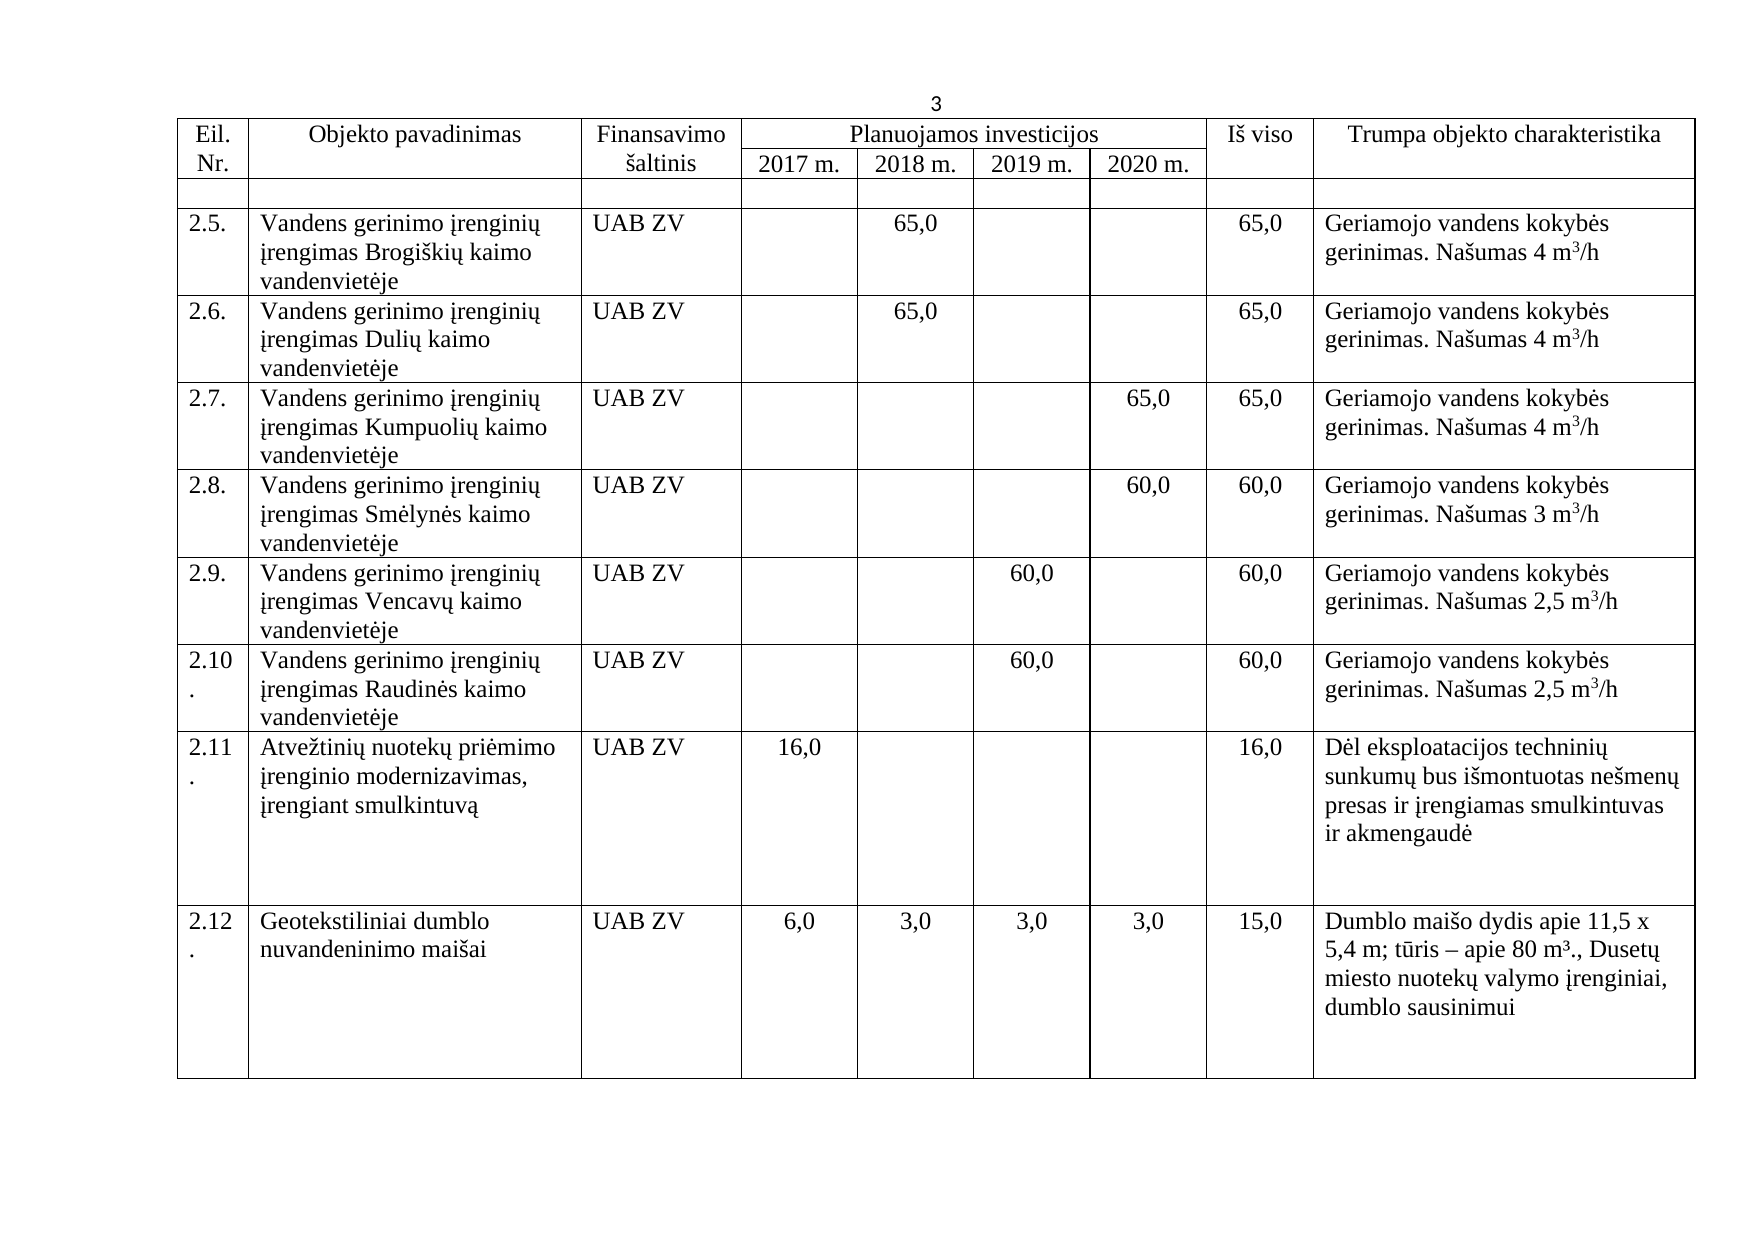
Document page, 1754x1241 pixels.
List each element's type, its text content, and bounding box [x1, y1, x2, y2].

table_cell [1091, 209, 1206, 295]
table_cell [742, 209, 857, 295]
table_cell Geriamojo vandens kokybės gerinimas. Našumas 3 m3/h [1314, 470, 1694, 557]
table_cell 16,0 [1207, 732, 1313, 905]
table_cell 2018 m. [858, 149, 973, 178]
table_cell 2.9. [178, 558, 248, 644]
table_cell [1091, 645, 1206, 731]
table_cell Geotekstiliniai dumblo nuvandeninimo maišai [249, 906, 581, 1078]
table_cell Geriamojo vandens kokybės gerinimas. Našumas 4 m3/h [1314, 383, 1694, 469]
table_cell 65,0 [1091, 383, 1206, 469]
table_cell [858, 558, 973, 644]
table_header Iš viso [1207, 119, 1313, 178]
table_cell [742, 296, 857, 382]
table_cell [858, 179, 973, 207]
table_cell Vandens gerinimo įrenginių įrengimas Dulių kaimo vandenvietėje [249, 296, 581, 382]
table_cell [974, 470, 1089, 557]
table_cell 2.7. [178, 383, 248, 469]
table_cell [1091, 296, 1206, 382]
table_cell [1091, 558, 1206, 644]
table_cell UAB ZV [582, 906, 741, 1078]
table_cell 3,0 [974, 906, 1089, 1078]
table_cell Vandens gerinimo įrenginių įrengimas Raudinės kaimo vandenvietėje [249, 645, 581, 731]
table_cell [1091, 732, 1206, 905]
table_cell 60,0 [1207, 558, 1313, 644]
table_cell [742, 558, 857, 644]
table_cell [974, 296, 1089, 382]
table_cell [1091, 179, 1206, 207]
table_cell [974, 732, 1089, 905]
table_header Finansavimo šaltinis [582, 119, 741, 178]
table_cell [178, 179, 248, 207]
table_cell 2.5. [178, 209, 248, 295]
table_cell UAB ZV [582, 470, 741, 557]
table_header Eil. Nr. [178, 119, 248, 178]
table_cell [249, 179, 581, 207]
table_cell 2.11. [178, 732, 248, 905]
table_cell 2.8. [178, 470, 248, 557]
table_cell 15,0 [1207, 906, 1313, 1078]
table_cell UAB ZV [582, 645, 741, 731]
table_cell 65,0 [858, 296, 973, 382]
table_cell UAB ZV [582, 296, 741, 382]
table_cell Vandens gerinimo įrenginių įrengimas Kumpuolių kaimo vandenvietėje [249, 383, 581, 469]
table_cell 2.6. [178, 296, 248, 382]
table_cell [742, 645, 857, 731]
table_cell 65,0 [858, 209, 973, 295]
table_cell Dėl eksploatacijos techninių sunkumų bus išmontuotas nešmenų presas ir įrengiamas smulkintuvas ir akmengaudė [1314, 732, 1694, 905]
table_cell [858, 732, 973, 905]
table_cell UAB ZV [582, 732, 741, 905]
table_cell [974, 383, 1089, 469]
table_cell Atvežtinių nuotekų priėmimo įrenginio modernizavimas, įrengiant smulkintuvą [249, 732, 581, 905]
table_cell 2020 m. [1091, 149, 1206, 178]
table_cell [742, 470, 857, 557]
table_cell 3,0 [858, 906, 973, 1078]
table_cell 16,0 [742, 732, 857, 905]
table_cell Geriamojo vandens kokybės gerinimas. Našumas 2,5 m3/h [1314, 645, 1694, 731]
table_cell [974, 179, 1089, 207]
table_cell 2.10. [178, 645, 248, 731]
table_cell [1314, 179, 1694, 207]
table_cell Geriamojo vandens kokybės gerinimas. Našumas 2,5 m3/h [1314, 558, 1694, 644]
table_cell 60,0 [1207, 645, 1313, 731]
table_cell 60,0 [1091, 470, 1206, 557]
table_cell Dumblo maišo dydis apie 11,5 x 5,4 m; tūris – apie 80 m³., Dusetų miesto nuotekų valymo įrenginiai, dumblo sausinimui [1314, 906, 1694, 1078]
table_cell [1207, 179, 1313, 207]
table_cell 2017 m. [742, 149, 857, 178]
table_cell 2019 m. [974, 149, 1089, 178]
table_cell 2.12. [178, 906, 248, 1078]
table_cell Geriamojo vandens kokybės gerinimas. Našumas 4 m3/h [1314, 296, 1694, 382]
table_cell [742, 179, 857, 207]
table_cell Geriamojo vandens kokybės gerinimas. Našumas 4 m3/h [1314, 209, 1694, 295]
table_cell 65,0 [1207, 209, 1313, 295]
table_cell UAB ZV [582, 209, 741, 295]
table_cell [974, 209, 1089, 295]
table_cell UAB ZV [582, 383, 741, 469]
table_cell [858, 470, 973, 557]
table_cell [858, 645, 973, 731]
table_cell Vandens gerinimo įrenginių įrengimas Brogiškių kaimo vandenvietėje [249, 209, 581, 295]
table_cell [742, 383, 857, 469]
table_cell 60,0 [974, 645, 1089, 731]
table_cell UAB ZV [582, 558, 741, 644]
table_cell 65,0 [1207, 296, 1313, 382]
table_cell 6,0 [742, 906, 857, 1078]
table_header Objekto pavadinimas [249, 119, 581, 178]
table_cell 60,0 [1207, 470, 1313, 557]
table_cell [582, 179, 741, 207]
table_cell [858, 383, 973, 469]
table_cell Vandens gerinimo įrenginių įrengimas Vencavų kaimo vandenvietėje [249, 558, 581, 644]
table_cell 3,0 [1091, 906, 1206, 1078]
table_cell Vandens gerinimo įrenginių įrengimas Smėlynės kaimo vandenvietėje [249, 470, 581, 557]
table_cell 60,0 [974, 558, 1089, 644]
table_header Planuojamos investicijos [742, 119, 1206, 148]
table_cell 65,0 [1207, 383, 1313, 469]
table_header Trumpa objekto charakteristika [1314, 119, 1694, 178]
